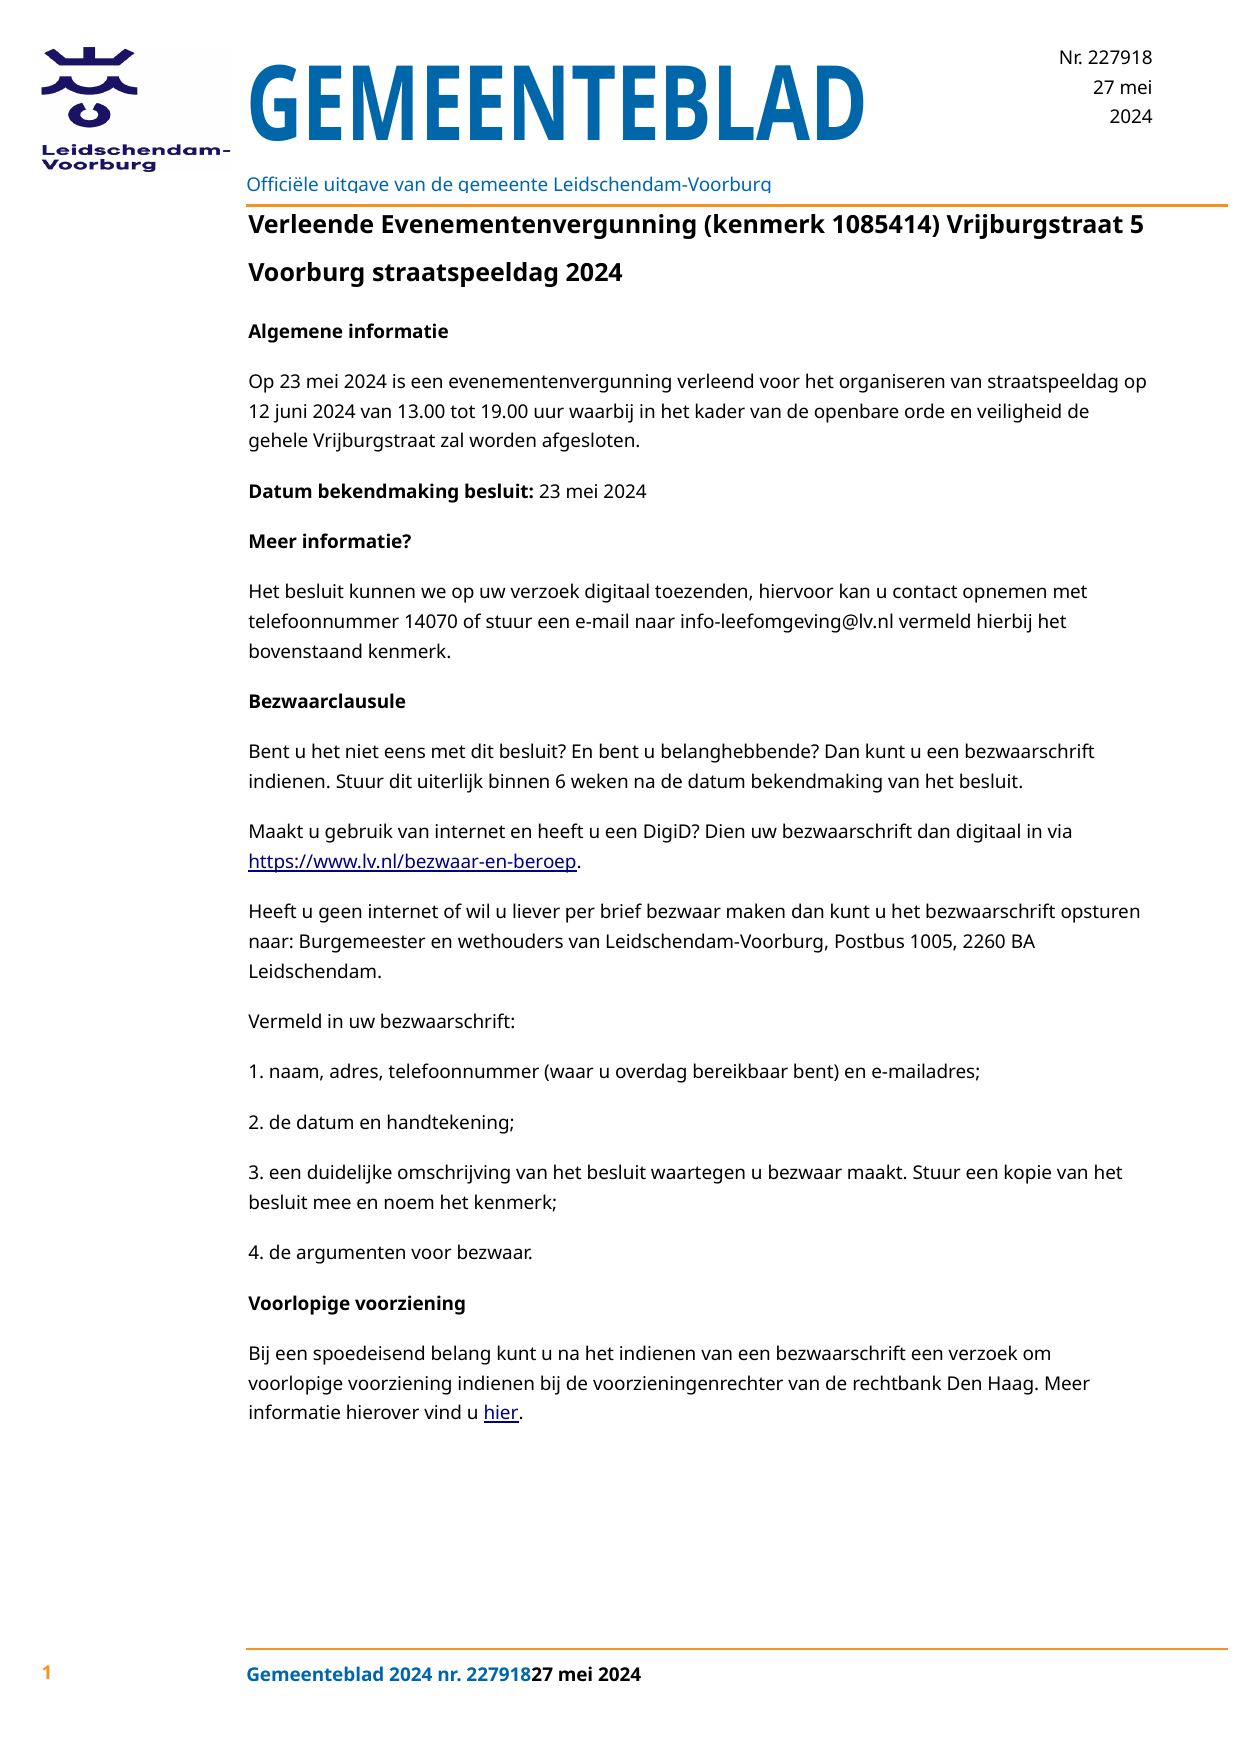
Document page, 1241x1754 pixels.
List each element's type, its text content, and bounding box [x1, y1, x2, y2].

text Algemene informatie [248, 318, 1152, 344]
text Datum bekendmaking besluit: 23 mei 2024 [248, 478, 1152, 504]
text 2. de datum en handtekening; [248, 1109, 1152, 1135]
text Vermeld in uw bezwaarschrift: [248, 1008, 1152, 1034]
text Bij een spoedeisend belang kunt u na het indienen van een bezwaarschrift een verzoek om voorlopige voorziening indienen bij de voorzieningenrechter van de rechtbank Den Haag. Meer informatie hierover vind u hier. [248, 1340, 1152, 1425]
text Het besluit kunnen we op uw verzoek digitaal toezenden, hiervoor kan u contact opnemen met telefoonnummer 14070 of stuur een e-mail naar info-leefomgeving@lv.nl vermeld hierbij het bovenstaand kenmerk. [248, 579, 1152, 664]
text Maakt u gebruik van internet en heeft u een DigiD? Dien uw bezwaarschrift dan digitaal in via https://www.lv.nl/bezwaar-en-beroep. [248, 819, 1152, 874]
text Verleende Evenementenvergunning (kenmerk 1085414) Vrijburgstraat 5 Voorburg straatspeeldag 2024 [248, 207, 1152, 288]
text Bent u het niet eens met dit besluit? En bent u belanghebbende? Dan kunt u een bezwaarschrift indienen. Stuur dit uiterlijk binnen 6 weken na de datum bekendmaking van het besluit. [248, 739, 1152, 794]
text 4. de argumenten voor bezwaar. [248, 1239, 1152, 1265]
text Bezwaarclausule [248, 688, 1152, 714]
text Voorlopige voorziening [248, 1290, 1152, 1316]
text Op 23 mei 2024 is een evenementenvergunning verleend voor het organiseren van straatspeeldag op 12 juni 2024 van 13.00 tot 19.00 uur waarbij in het kader van de openbare orde en veiligheid de gehele Vrijburgstraat zal worden afgesloten. [248, 368, 1152, 453]
text Meer informatie? [248, 528, 1152, 554]
text 3. een duidelijke omschrijving van het besluit waartegen u bezwaar maakt. Stuur een kopie van het besluit mee en noem het kenmerk; [248, 1159, 1152, 1215]
text Heeft u geen internet of wil u liever per brief bezwaar maken dan kunt u het bezwaarschrift opsturen naar: Burgemeester en wethouders van Leidschendam-Voorburg, Postbus 1005, 2260 BA Leidschendam. [248, 899, 1152, 984]
picture [41, 47, 231, 172]
text 1. naam, adres, telefoonnummer (waar u overdag bereikbaar bent) en e-mailadres; [248, 1059, 1152, 1084]
